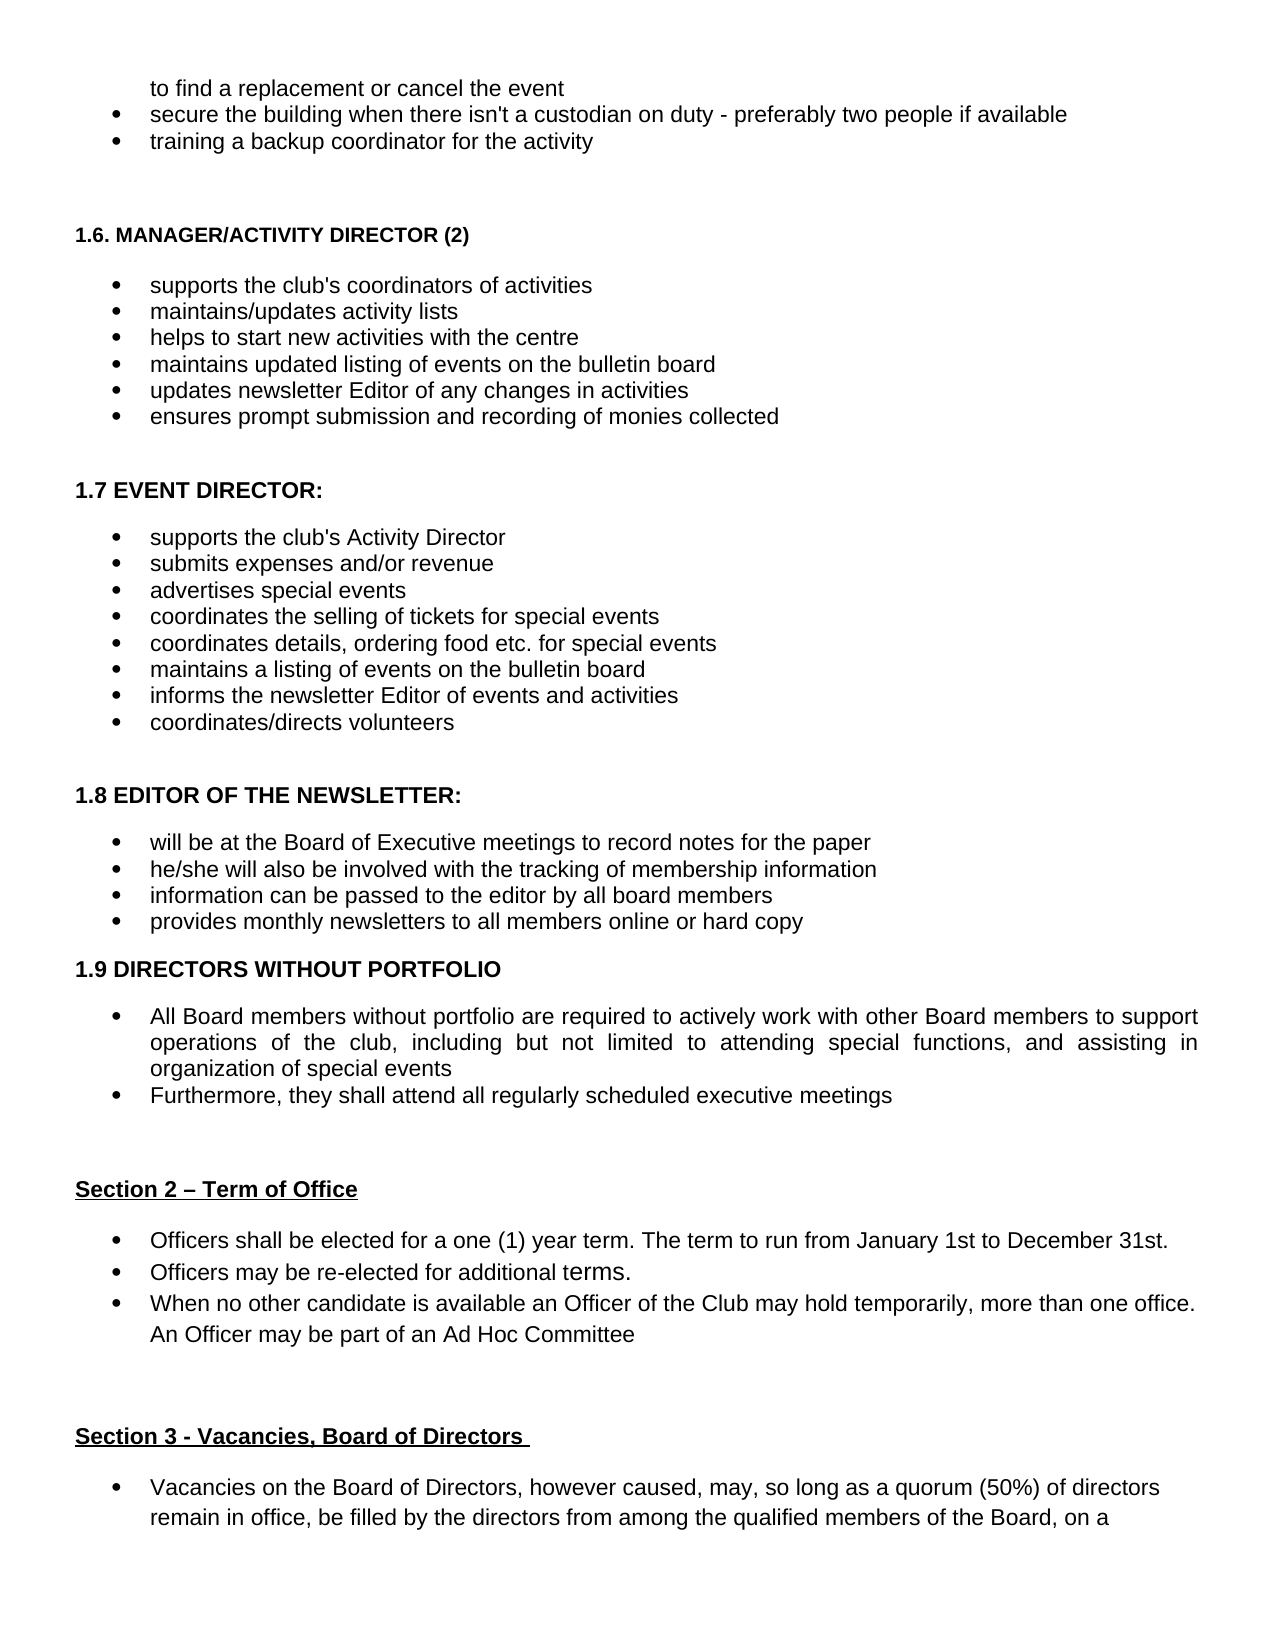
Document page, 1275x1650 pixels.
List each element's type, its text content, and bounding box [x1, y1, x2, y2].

list Officers shall be elected for a one (1) year term. The term to run from January 1st to December 31st. [112, 1227, 1200, 1253]
list ensures prompt submission and recording of monies collected [112, 403, 1200, 430]
list training a backup coordinator for the activity [112, 128, 1200, 154]
list submits expenses and/or revenue [112, 550, 1200, 577]
list to find a replacement or cancel the event [150, 75, 1200, 101]
list advertises special events [112, 577, 1200, 603]
text Section 2 – Term of Office [75, 1176, 1200, 1202]
list coordinates the selling of tickets for special events [112, 603, 1200, 629]
list Officers may be re-elected for additional terms. [112, 1257, 1200, 1286]
list will be at the Board of Executive meetings to record notes for the paper [112, 829, 1200, 856]
list coordinates details, ordering food etc. for special events [112, 629, 1200, 656]
list maintains/updates activity lists [112, 298, 1200, 324]
list helps to start new activities with the centre [112, 324, 1200, 351]
list Vacancies on the Board of Directors, however caused, may, so long as a quorum (50%) of directors remain in office, be filled by the directors from among the qualified members of the Board, on a [112, 1474, 1200, 1530]
list maintains a listing of events on the bulletin board [112, 656, 1200, 682]
list information can be passed to the editor by all board members [112, 882, 1200, 908]
list provides monthly newsletters to all members online or hard copy [112, 908, 1200, 935]
list secure the building when there isn't a custodian on duty - preferably two people if available [112, 101, 1200, 128]
text Section 3 - Vacancies, Board of Directors [75, 1423, 1200, 1449]
list maintains updated listing of events on the bulletin board [112, 351, 1200, 377]
list All Board members without portfolio are required to actively work with other Board members to support operations of the club, including but not limited to attending special functions, and assisting in organization of special events [112, 1003, 1200, 1082]
list supports the club's coordinators of activities [112, 272, 1200, 298]
list supports the club's Activity Director [112, 524, 1200, 550]
list updates newsletter Editor of any changes in activities [112, 377, 1200, 403]
list coordinates/directs volunteers [112, 708, 1200, 735]
text 1.6. MANAGER/ACTIVITY DIRECTOR (2) [75, 223, 1200, 247]
list Furthermore, they shall attend all regularly scheduled executive meetings [112, 1082, 1200, 1108]
text 1.8 EDITOR OF THE NEWSLETTER: [75, 782, 1200, 808]
list he/she will also be involved with the tracking of membership information [112, 856, 1200, 882]
text 1.9 DIRECTORS WITHOUT PORTFOLIO [75, 956, 1200, 982]
text 1.7 EVENT DIRECTOR: [75, 477, 1200, 503]
list informs the newsletter Editor of events and activities [112, 682, 1200, 708]
list When no other candidate is available an Officer of the Club may hold temporarily, more than one office. An Officer may be part of an Ad Hoc Committee [112, 1290, 1200, 1347]
